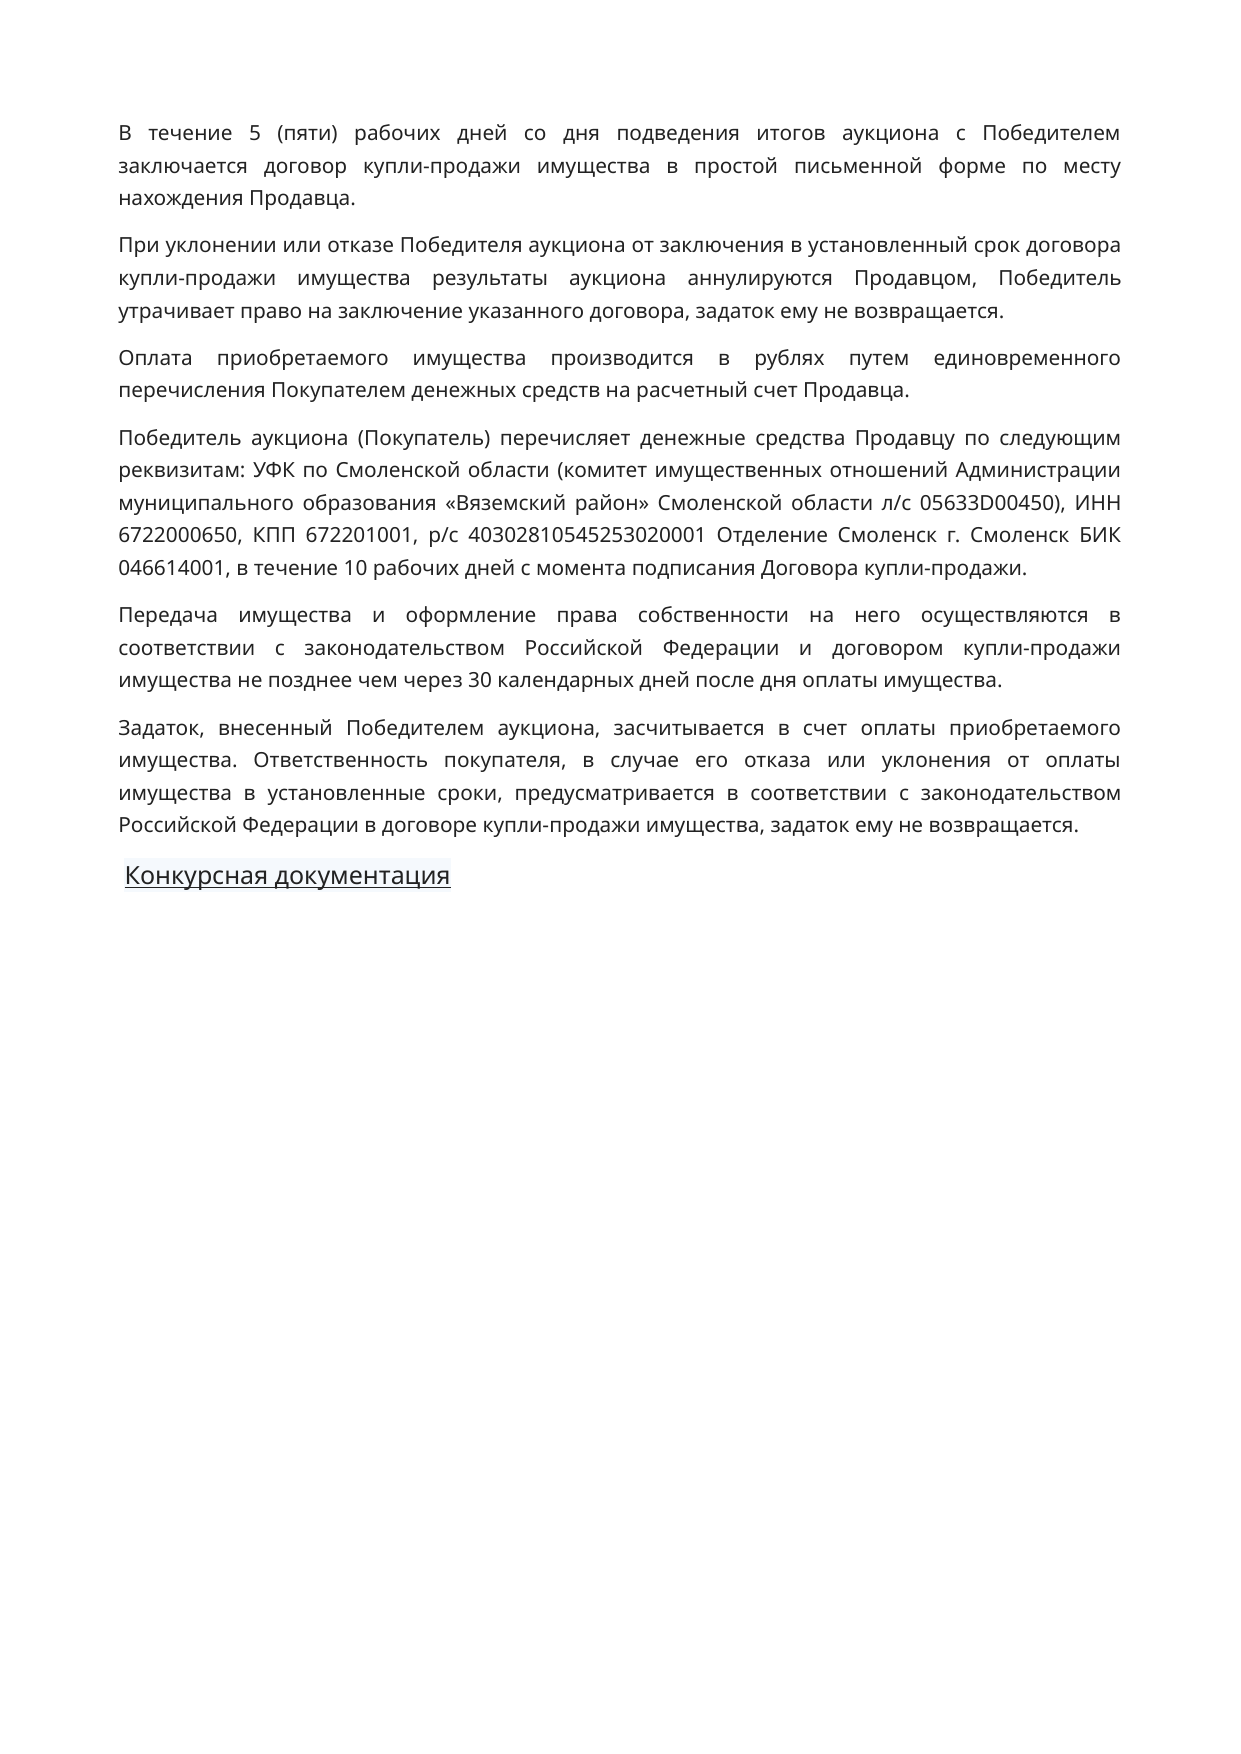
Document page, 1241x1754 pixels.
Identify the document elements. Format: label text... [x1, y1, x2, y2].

text Задаток, внесенный Победителем аукциона, засчитывается в счет оплаты приобретаемого имущества. Ответственность покупателя, в случае его отказа или уклонения от оплаты имущества в установленные сроки, предусматривается в соответствии с законодательством Российской Федерации в договоре купли-продажи имущества, задаток ему не возвращается. [118, 713, 1122, 839]
text Победитель аукциона (Покупатель) перечисляет денежные средства Продавцу по следующим реквизитам: УФК по Смоленской области (комитет имущественных отношений Администрации муниципального образования «Вяземский район» Смоленской области л/с 05633D00450), ИНН 6722000650, КПП 672201001, р/с 40302810545253020001 Отделение Смоленск г. Смоленск БИК 046614001, в течение 10 рабочих дней с момента подписания Договора купли-продажи. [118, 423, 1122, 582]
text В течение 5 (пяти) рабочих дней со дня подведения итогов аукциона с Победителем заключается договор купли-продажи имущества в простой письменной форме по месту нахождения Продавца. [118, 118, 1122, 212]
text Оплата приобретаемого имущества производится в рублях путем единовременного перечисления Покупателем денежных средств на расчетный счет Продавца. [118, 343, 1122, 404]
text Конкурсная документация [118, 858, 1122, 892]
text При уклонении или отказе Победителя аукциона от заключения в установленный срок договора купли-продажи имущества результаты аукциона аннулируются Продавцом, Победитель утрачивает право на заключение указанного договора, задаток ему не возвращается. [118, 231, 1122, 324]
text Передача имущества и оформление права собственности на него осуществляются в соответствии с законодательством Российской Федерации и договором купли-продажи имущества не позднее чем через 30 календарных дней после дня оплаты имущества. [118, 600, 1122, 694]
